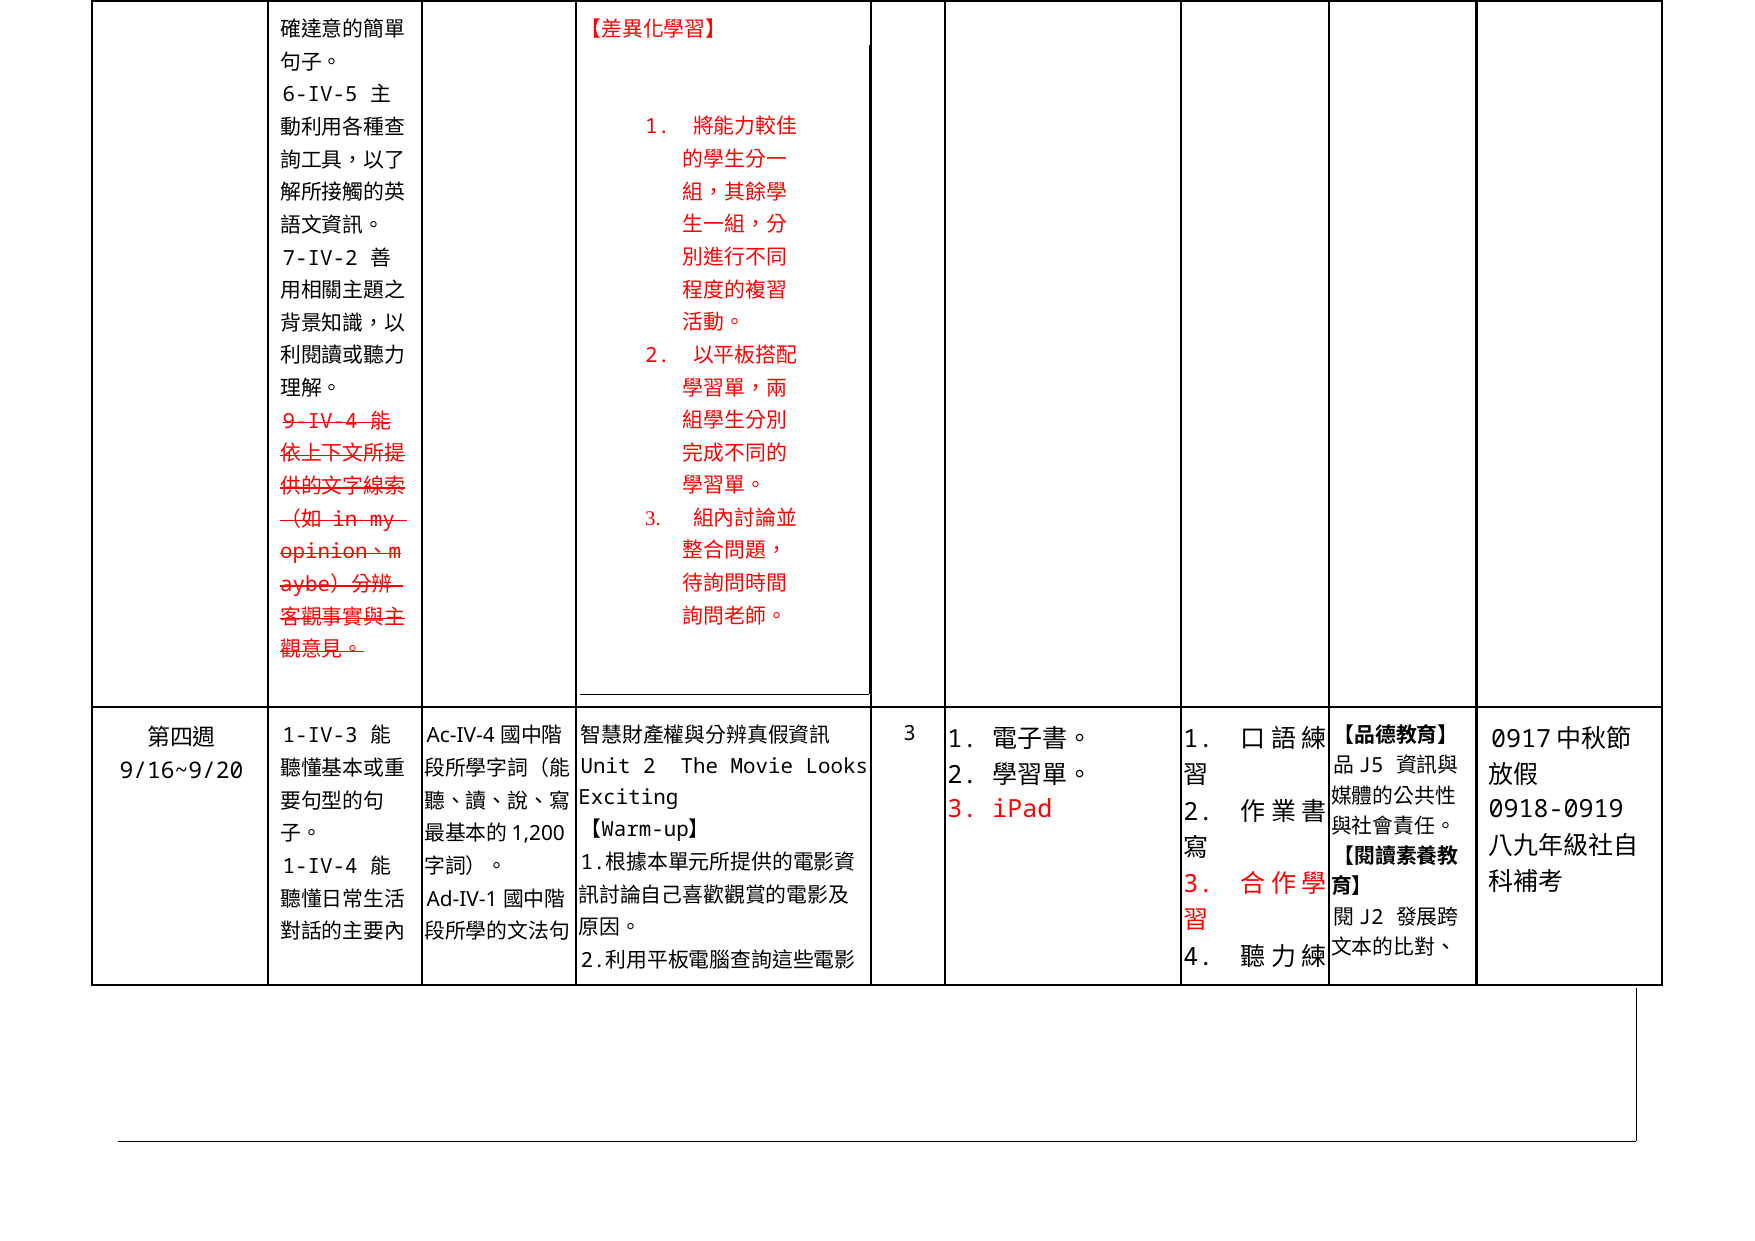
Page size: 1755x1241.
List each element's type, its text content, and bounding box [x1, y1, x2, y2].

table_cell [423, 2, 575, 706]
table_cell 健康及青少年煩惱 Unit 1 Have You Had Breakfast Yet? 【習作評量】 1.請同學進行習作聽力部分測驗並於測驗結束後對答，若有不清楚之處，則再播放一次並且播放聽力稿。 2.教師針對聽力內容進行聽力策略教學。 3.檢討讀寫習作內容並且提醒學生運用閱讀策略，提升閱讀效能。 【Extension】 1.請同學閱讀Taco&Tom中的漫畫並根據上下文推測gone to和been to的差異性。 2.老師教授兩個片語差異性並提供練習學生進一步熟悉兩個片語差異。 3.讓同學完成Fill in the blanks。 【差異化學習】 將能力較佳的學生分一組，其餘學生一組，分別進行不同程度的複習活動。 以平板搭配學習單，兩組學生分別完成不同的學習單。 組內討論並整合問題，待詢問時間詢問老師。 [577, 2, 870, 706]
table_cell [1330, 2, 1475, 706]
table_cell 智慧財產權與分辨真假資訊 Unit 2 The Movie Looks Exciting 【Warm-up】 1.根據本單元所提供的電影資訊討論自己喜歡觀賞的電影及原因。 2.利用平板電腦查詢這些電影 [577, 708, 870, 984]
table_cell 1-IV-3 能聽懂基本或重要句型的句子。 1-IV-4 能聽懂日常生活對話的主要內 [269, 708, 421, 984]
table_cell 確達意的簡單句子。 6-IV-5 主動利用各種查詢工具，以了解所接觸的英語文資訊。 7-IV-2 善用相關主題之背景知識，以利閱讀或聽力理解。 9-IV-4 能依上下文所提供的文字線索（如 in my opinion、maybe）分辨 客觀事實與主觀意見。 [269, 2, 421, 706]
table_cell 0917中秋節放假 0918-0919八九年級社自科補考 [1478, 708, 1661, 984]
table_cell 【品德教育】 品J5 資訊與媒體的公共性與社會責任。 【閱讀素養教育】 閱J2 發展跨文本的比對、 [1330, 708, 1475, 984]
table_cell [946, 2, 1180, 706]
table_cell 第四週 9/16~9/20 [93, 708, 267, 984]
table_cell 1. 電子書。 2. 學習單。 3. iPad [946, 708, 1180, 984]
table_cell 1. 口語練習 2. 作業書寫 3. 合作學習 4. 聽力練 [1182, 708, 1328, 984]
table_cell [872, 2, 944, 706]
table_cell Ac-IV-4 國中階段所學字詞（能聽、讀、說、寫最基本的1,200 字詞）。 Ad-IV-1 國中階段所學的文法句 [423, 708, 575, 984]
table_cell [93, 2, 267, 706]
table_cell [1478, 2, 1661, 706]
table_cell 3 [872, 708, 944, 984]
table_cell [1182, 2, 1328, 706]
